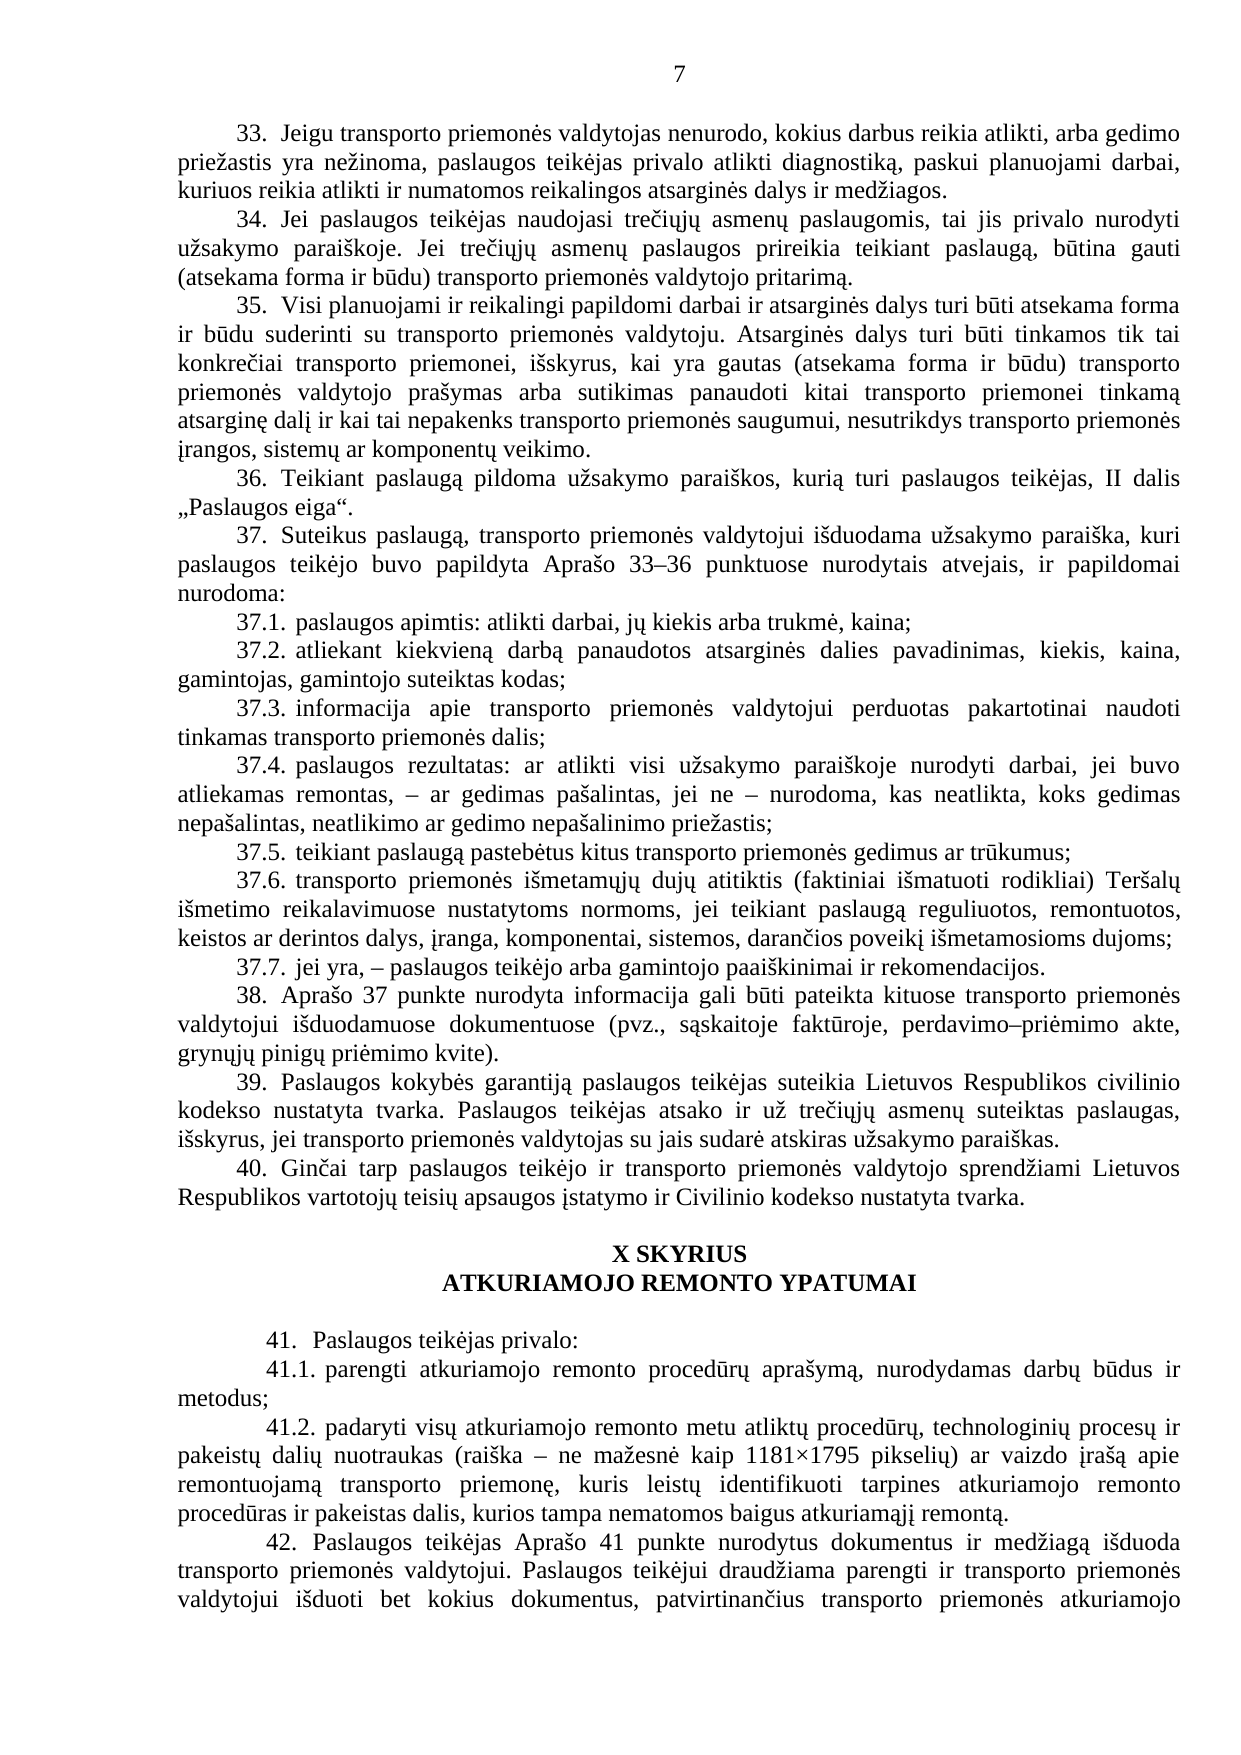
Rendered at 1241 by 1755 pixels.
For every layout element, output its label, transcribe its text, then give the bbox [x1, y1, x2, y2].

text 37.1. paslaugos apimtis: atlikti darbai, jų kiekis arba trukmė, kaina; [177, 607, 1181, 636]
text 41.1. parengti atkuriamojo remonto procedūrų aprašymą, nurodydamas darbų būdus ir metodus; [177, 1354, 1181, 1412]
text 40. Ginčai tarp paslaugos teikėjo ir transporto priemonės valdytojo sprendžiami Lietuvos Respublikos vartotojų teisių apsaugos įstatymo ir Civilinio kodekso nustatyta tvarka. [177, 1153, 1181, 1211]
text 41. Paslaugos teikėjas privalo: [177, 1326, 1181, 1354]
text 41.2. padaryti visų atkuriamojo remonto metu atliktų procedūrų, technologinių procesų ir pakeistų dalių nuotraukas (raiška – ne mažesnė kaip 1181×1795 pikselių) ar vaizdo įrašą apie remontuojamą transporto priemonę, kuris leistų identifikuoti tarpines atkuriamojo remonto procedūras ir pakeistas dalis, kurios tampa nematomos baigus atkuriamąjį remontą. [177, 1412, 1181, 1527]
text 38. Aprašo 37 punkte nurodyta informacija gali būti pateikta kituose transporto priemonės valdytojui išduodamuose dokumentuose (pvz., sąskaitoje faktūroje, perdavimo–priėmimo akte, grynųjų pinigų priėmimo kvite). [177, 981, 1181, 1067]
text X SKYRIUS [177, 1239, 1181, 1268]
text 42. Paslaugos teikėjas Aprašo 41 punkte nurodytus dokumentus ir medžiagą išduoda transporto priemonės valdytojui. Paslaugos teikėjui draudžiama parengti ir transporto priemonės valdytojui išduoti bet kokius dokumentus, patvirtinančius transporto priemonės atkuriamojo [177, 1527, 1181, 1613]
text ATKURIAMOJO REMONTO YPATUMAI [177, 1268, 1181, 1297]
text 33. Jeigu transporto priemonės valdytojas nenurodo, kokius darbus reikia atlikti, arba gedimo priežastis yra nežinoma, paslaugos teikėjas privalo atlikti diagnostiką, paskui planuojami darbai, kuriuos reikia atlikti ir numatomos reikalingos atsarginės dalys ir medžiagos. [177, 118, 1181, 204]
text 37.4. paslaugos rezultatas: ar atlikti visi užsakymo paraiškoje nurodyti darbai, jei buvo atliekamas remontas, – ar gedimas pašalintas, jei ne – nurodoma, kas neatlikta, koks gedimas nepašalintas, neatlikimo ar gedimo nepašalinimo priežastis; [177, 751, 1181, 837]
text 34. Jei paslaugos teikėjas naudojasi trečiųjų asmenų paslaugomis, tai jis privalo nurodyti užsakymo paraiškoje. Jei trečiųjų asmenų paslaugos prireikia teikiant paslaugą, būtina gauti (atsekama forma ir būdu) transporto priemonės valdytojo pritarimą. [177, 204, 1181, 291]
text 37.6. transporto priemonės išmetamųjų dujų atitiktis (faktiniai išmatuoti rodikliai) Teršalų išmetimo reikalavimuose nustatytoms normoms, jei teikiant paslaugą reguliuotos, remontuotos, keistos ar derintos dalys, įranga, komponentai, sistemos, darančios poveikį išmetamosioms dujoms; [177, 866, 1181, 952]
text 36. Teikiant paslaugą pildoma užsakymo paraiškos, kurią turi paslaugos teikėjas, II dalis „Paslaugos eiga“. [177, 463, 1181, 521]
text 37.2. atliekant kiekvieną darbą panaudotos atsarginės dalies pavadinimas, kiekis, kaina, gamintojas, gamintojo suteiktas kodas; [177, 636, 1181, 693]
text 37.3. informacija apie transporto priemonės valdytojui perduotas pakartotinai naudoti tinkamas transporto priemonės dalis; [177, 693, 1181, 751]
text 37.5. teikiant paslaugą pastebėtus kitus transporto priemonės gedimus ar trūkumus; [177, 837, 1181, 866]
text 35. Visi planuojami ir reikalingi papildomi darbai ir atsarginės dalys turi būti atsekama forma ir būdu suderinti su transporto priemonės valdytoju. Atsarginės dalys turi būti tinkamos tik tai konkrečiai transporto priemonei, išskyrus, kai yra gautas (atsekama forma ir būdu) transporto priemonės valdytojo prašymas arba sutikimas panaudoti kitai transporto priemonei tinkamą atsarginę dalį ir kai tai nepakenks transporto priemonės saugumui, nesutrikdys transporto priemonės įrangos, sistemų ar komponentų veikimo. [177, 291, 1181, 463]
text 37. Suteikus paslaugą, transporto priemonės valdytojui išduodama užsakymo paraiška, kuri paslaugos teikėjo buvo papildyta Aprašo 33–36 punktuose nurodytais atvejais, ir papildomai nurodoma: [177, 521, 1181, 607]
text 39. Paslaugos kokybės garantiją paslaugos teikėjas suteikia Lietuvos Respublikos civilinio kodekso nustatyta tvarka. Paslaugos teikėjas atsako ir už trečiųjų asmenų suteiktas paslaugas, išskyrus, jei transporto priemonės valdytojas su jais sudarė atskiras užsakymo paraiškas. [177, 1067, 1181, 1153]
text 37.7. jei yra, – paslaugos teikėjo arba gamintojo paaiškinimai ir rekomendacijos. [177, 952, 1181, 981]
